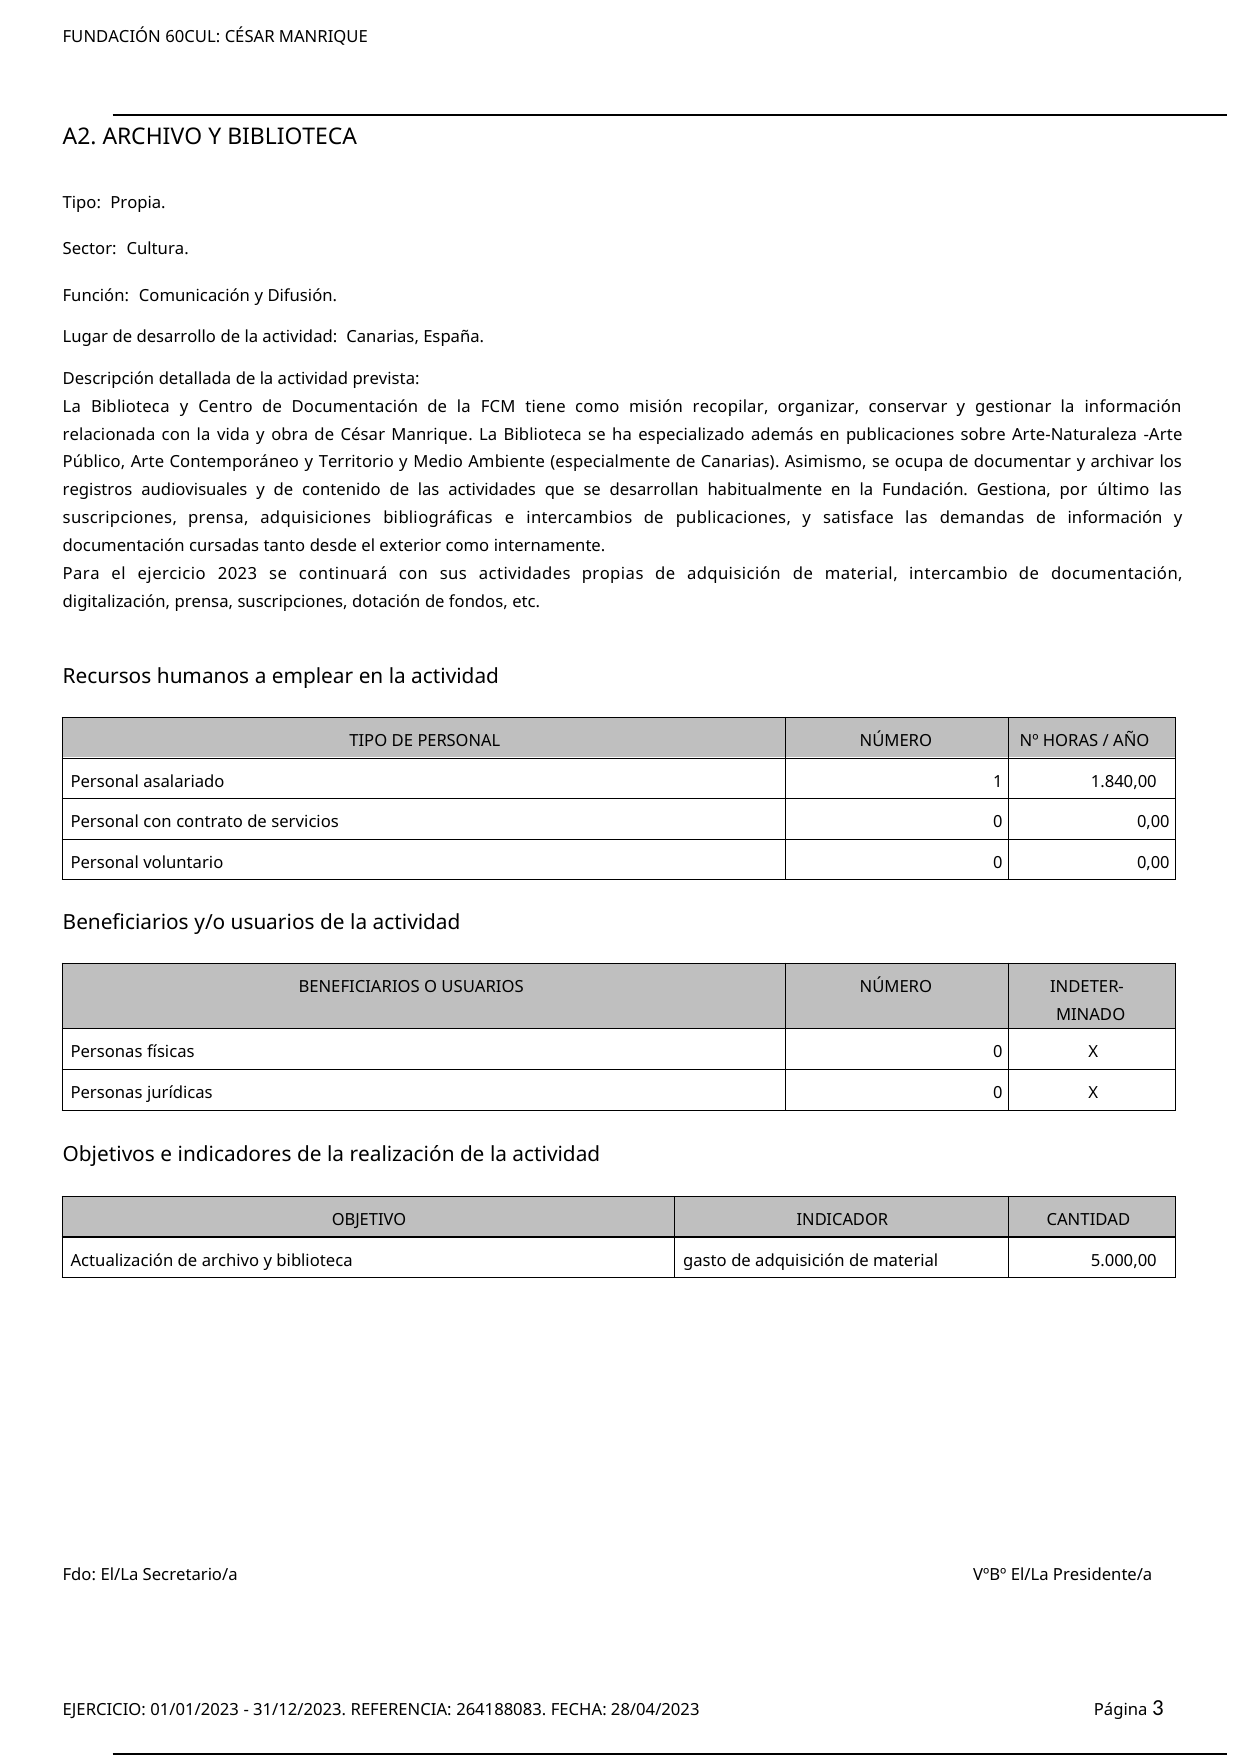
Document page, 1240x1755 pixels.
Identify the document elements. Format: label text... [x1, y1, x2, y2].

table_cell 0 [786, 799, 1008, 839]
table_cell Personas físicas [63, 1029, 785, 1069]
table_cell Personal voluntario [63, 840, 785, 879]
text La Biblioteca y Centro de Documentación de la FCM tiene como misión recopilar, organizar, conservar y gestionar la información relacionada con la vida y obra de César Manrique. La Biblioteca se ha especializado además en publicaciones sobre Arte-Naturaleza -Arte Público, Arte Contemporáneo y Territorio y Medio Ambiente (especialmente de Canarias). Asimismo, se ocupa de documentar y archivar los registros audiovisuales y de contenido de las actividades que se desarrollan habitualmente en la Fundación. Gestiona, por último las suscripciones, prensa, adquisiciones bibliográficas e intercambios de publicaciones, y satisface las demandas de información y documentación cursadas tanto desde el exterior como internamente. [62, 394, 1182, 556]
table_header BENEFICIARIOS O USUARIOS [63, 964, 785, 1028]
table_header NÚMERO [786, 718, 1008, 757]
table_header Nº HORAS / AÑO [1009, 718, 1175, 757]
table_cell 0 [786, 1029, 1008, 1069]
table_cell Personal con contrato de servicios [63, 799, 785, 839]
table_cell X [1009, 1029, 1175, 1069]
table_header INDETER- MINADO [1009, 964, 1175, 1028]
text Tipo: Propia. Sector: Cultura. [62, 191, 208, 260]
text Lugar de desarrollo de la actividad: Canarias, España. Descripción detallada de la actividad prevista: [62, 306, 521, 389]
table_header CANTIDAD [1009, 1197, 1175, 1236]
table_header NÚMERO [786, 964, 1008, 1028]
table_cell Actualización de archivo y biblioteca [63, 1238, 674, 1277]
table_cell Personal asalariado [63, 759, 785, 798]
table_cell 0,00 [1009, 840, 1175, 879]
table_cell 0,00 [1009, 799, 1175, 839]
table_cell X [1009, 1070, 1175, 1109]
table_cell gasto de adquisición de material [675, 1238, 1008, 1277]
text Objetivos e indicadores de la realización de la actividad [62, 1139, 1192, 1167]
table_cell 0 [786, 1070, 1008, 1109]
table_cell 5.000,00 [1009, 1238, 1175, 1277]
table_header TIPO DE PERSONAL [63, 718, 785, 757]
table_header INDICADOR [675, 1197, 1008, 1236]
table_header OBJETIVO [63, 1197, 674, 1236]
text Función: Comunicación y Difusión. [62, 283, 363, 306]
table_cell 0 [786, 840, 1008, 879]
table_cell 1.840,00 [1009, 759, 1175, 798]
text Beneficiarios y/o usuarios de la actividad [62, 909, 1192, 933]
text Recursos humanos a emplear en la actividad [62, 663, 537, 687]
text A2. ARCHIVO Y BIBLIOTECA [62, 120, 395, 151]
table_cell 1 [786, 759, 1008, 798]
table_cell Personas jurídicas [63, 1070, 785, 1109]
text Para el ejercicio 2023 se continuará con sus actividades propias de adquisición de material, intercambio de documentación, digitalización, prensa, suscripciones, dotación de fondos, etc. [62, 562, 1183, 612]
